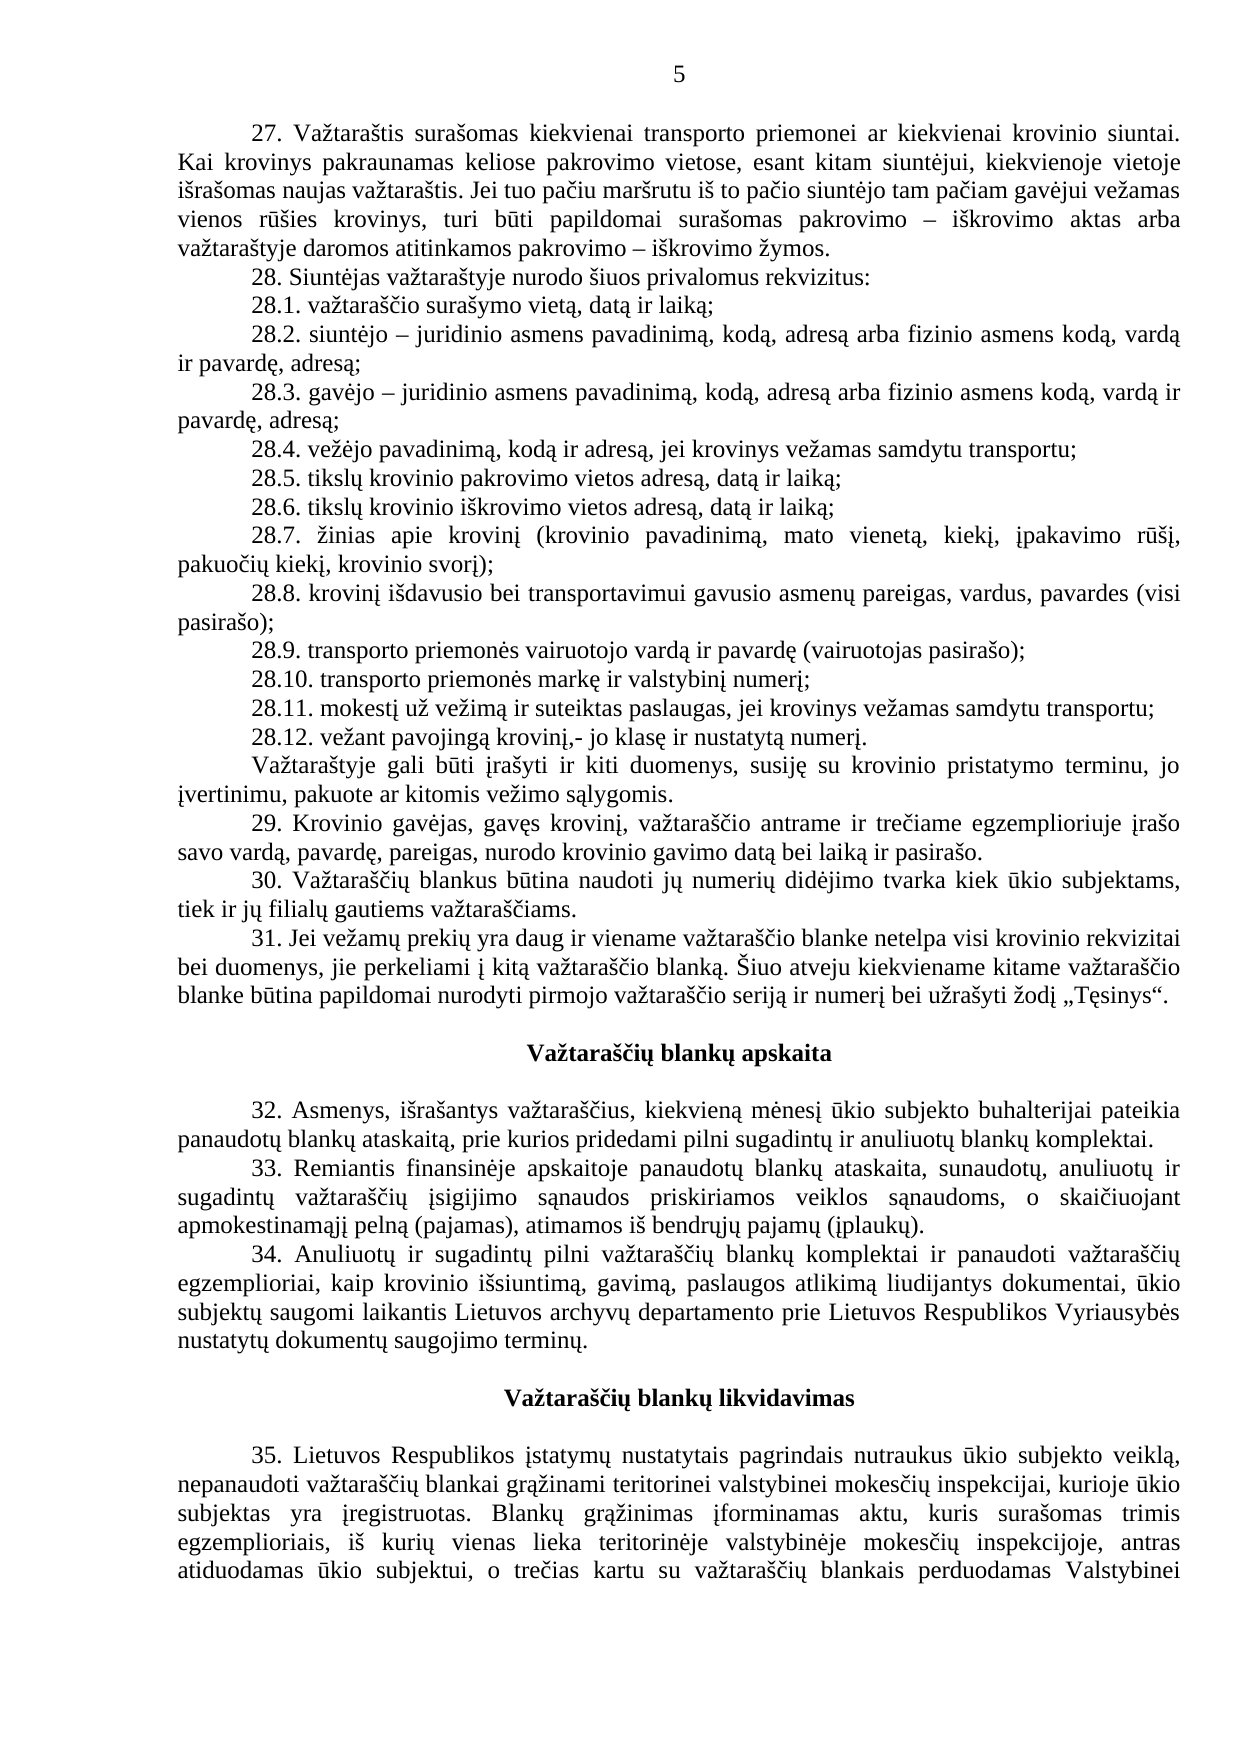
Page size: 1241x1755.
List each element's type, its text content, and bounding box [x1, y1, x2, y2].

text 33. Remiantis finansinėje apskaitoje panaudotų blankų ataskaita, sunaudotų, anuliuotų ir sugadintų važtaraščių įsigijimo sąnaudos priskiriamos veiklos sąnaudoms, o skaičiuojant apmokestinamąjį pelną (pajamas), atimamos iš bendrųjų pajamų (įplaukų). [177, 1153, 1181, 1239]
text 28. Siuntėjas važtaraštyje nurodo šiuos privalomus rekvizitus: [177, 262, 1181, 291]
text Važtaraštyje gali būti įrašyti ir kiti duomenys, susiję su krovinio pristatymo terminu, jo įvertinimu, pakuote ar kitomis vežimo sąlygomis. [177, 751, 1181, 808]
text 28.8. krovinį išdavusio bei transportavimui gavusio asmenų pareigas, vardus, pavardes (visi pasirašo); [177, 578, 1181, 636]
text Važtaraščių blankų likvidavimas [177, 1383, 1181, 1412]
text Važtaraščių blankų apskaita [177, 1038, 1181, 1067]
text 31. Jei vežamų prekių yra daug ir viename važtaraščio blanke netelpa visi krovinio rekvizitai bei duomenys, jie perkeliami į kitą važtaraščio blanką. Šiuo atveju kiekviename kitame važtaraščio blanke būtina papildomai nurodyti pirmojo važtaraščio seriją ir numerį bei užrašyti žodį „Tęsinys“. [177, 923, 1181, 1009]
text 28.11. mokestį už vežimą ir suteiktas paslaugas, jei krovinys vežamas samdytu transportu; [177, 693, 1181, 722]
text 28.7. žinias apie krovinį (krovinio pavadinimą, mato vienetą, kiekį, įpakavimo rūšį, pakuočių kiekį, krovinio svorį); [177, 521, 1181, 578]
text 35. Lietuvos Respublikos įstatymų nustatytais pagrindais nutraukus ūkio subjekto veiklą, nepanaudoti važtaraščių blankai grąžinami teritorinei valstybinei mokesčių inspekcijai, kurioje ūkio subjektas yra įregistruotas. Blankų grąžinimas įforminamas aktu, kuris surašomas trimis egzemplioriais, iš kurių vienas lieka teritorinėje valstybinėje mokesčių inspekcijoje, antras atiduodamas ūkio subjektui, o trečias kartu su važtaraščių blankais perduodamas Valstybinei [177, 1441, 1181, 1584]
text 32. Asmenys, išrašantys važtaraščius, kiekvieną mėnesį ūkio subjekto buhalterijai pateikia panaudotų blankų ataskaitą, prie kurios pridedami pilni sugadintų ir anuliuotų blankų komplektai. [177, 1096, 1181, 1153]
text 28.3. gavėjo – juridinio asmens pavadinimą, kodą, adresą arba fizinio asmens kodą, vardą ir pavardę, adresą; [177, 377, 1181, 434]
text 28.9. transporto priemonės vairuotojo vardą ir pavardę (vairuotojas pasirašo); [177, 636, 1181, 664]
text 28.4. vežėjo pavadinimą, kodą ir adresą, jei krovinys vežamas samdytu transportu; [177, 434, 1181, 463]
text 34. Anuliuotų ir sugadintų pilni važtaraščių blankų komplektai ir panaudoti važtaraščių egzemplioriai, kaip krovinio išsiuntimą, gavimą, paslaugos atlikimą liudijantys dokumentai, ūkio subjektų saugomi laikantis Lietuvos archyvų departamento prie Lietuvos Respublikos Vyriausybės nustatytų dokumentų saugojimo terminų. [177, 1239, 1181, 1354]
text 28.10. transporto priemonės markę ir valstybinį numerį; [177, 664, 1181, 693]
text 29. Krovinio gavėjas, gavęs krovinį, važtaraščio antrame ir trečiame egzemplioriuje įrašo savo vardą, pavardę, pareigas, nurodo krovinio gavimo datą bei laiką ir pasirašo. [177, 808, 1181, 866]
text 28.2. siuntėjo – juridinio asmens pavadinimą, kodą, adresą arba fizinio asmens kodą, vardą ir pavardę, adresą; [177, 319, 1181, 377]
text 27. Važtaraštis surašomas kiekvienai transporto priemonei ar kiekvienai krovinio siuntai. Kai krovinys pakraunamas keliose pakrovimo vietose, esant kitam siuntėjui, kiekvienoje vietoje išrašomas naujas važtaraštis. Jei tuo pačiu maršrutu iš to pačio siuntėjo tam pačiam gavėjui vežamas vienos rūšies krovinys, turi būti papildomai surašomas pakrovimo – iškrovimo aktas arba važtaraštyje daromos atitinkamos pakrovimo – iškrovimo žymos. [177, 118, 1181, 262]
text 28.12. vežant pavojingą krovinį,- jo klasę ir nustatytą numerį. [177, 722, 1181, 751]
text 28.5. tikslų krovinio pakrovimo vietos adresą, datą ir laiką; [177, 463, 1181, 492]
text 28.6. tikslų krovinio iškrovimo vietos adresą, datą ir laiką; [177, 492, 1181, 521]
text 28.1. važtaraščio surašymo vietą, datą ir laiką; [177, 291, 1181, 319]
text 30. Važtaraščių blankus būtina naudoti jų numerių didėjimo tvarka kiek ūkio subjektams, tiek ir jų filialų gautiems važtaraščiams. [177, 866, 1181, 923]
